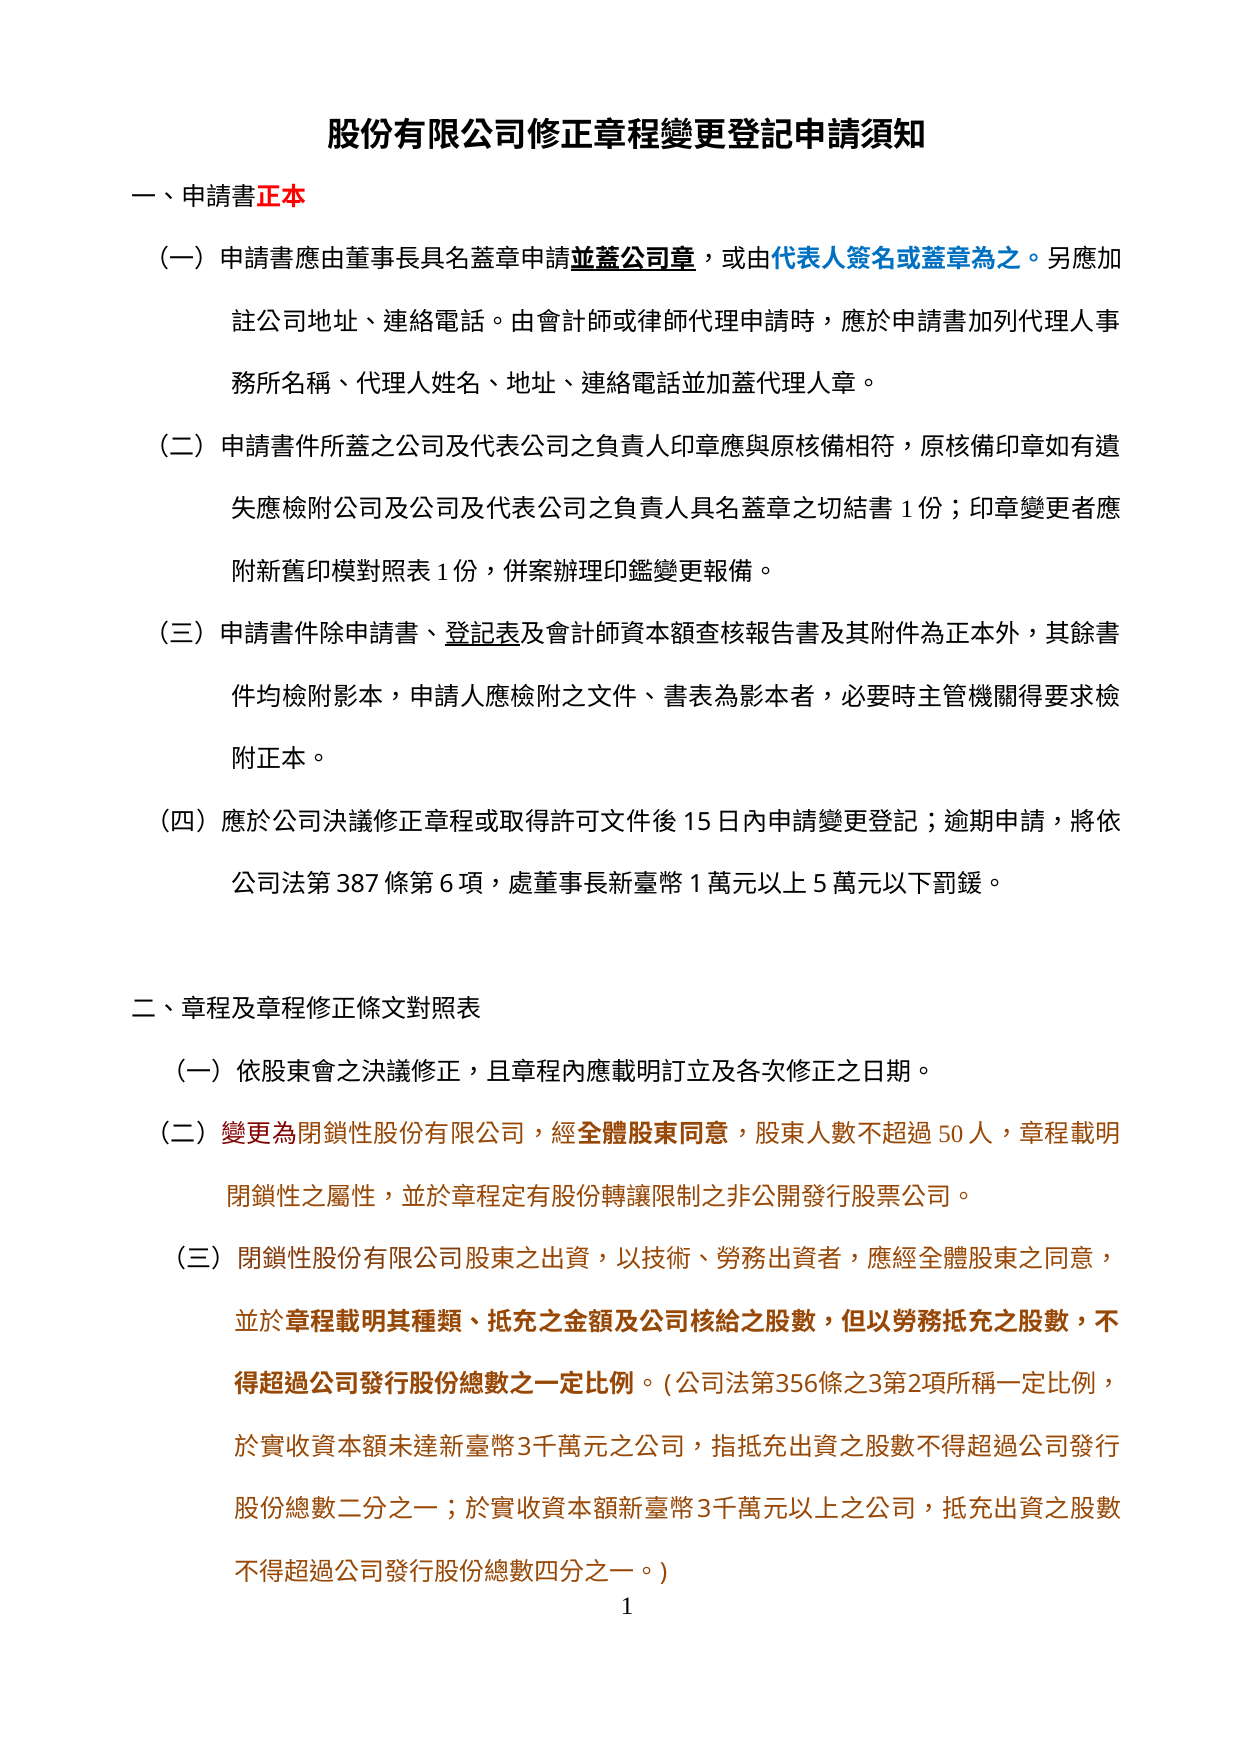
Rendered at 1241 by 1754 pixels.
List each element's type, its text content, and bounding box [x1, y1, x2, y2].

text 一、申請書正本 [131, 152, 1122, 215]
text （二）申請書件所蓋之公司及代表公司之負責人印章應與原核備相符，原核備印章如有遺失應檢附公司及公司及代表公司之負責人具名蓋章之切結書1份；印章變更者應附新舊印模對照表1份，併案辦理印鑑變更報備。 [131, 402, 1122, 590]
text 二、章程及章程修正條文對照表 [131, 965, 1122, 1027]
text （三）閉鎖性股份有限公司股東之出資，以技術、勞務出資者，應經全體股東之同意，並於章程載明其種類、抵充之金額及公司核給之股數，但以勞務抵充之股數，不得超過公司發行股份總數之一定比例。(公司法第356條之3第2項所稱一定比例，於實收資本額未達新臺幣3千萬元之公司，指抵充出資之股數不得超過公司發行股份總數二分之一；於實收資本額新臺幣3千萬元以上之公司，抵充出資之股數不得超過公司發行股份總數四分之一。) [146, 1215, 1122, 1590]
text （一）申請書應由董事長具名蓋章申請並蓋公司章，或由代表人簽名或蓋章為之。另應加註公司地址、連絡電話。由會計師或律師代理申請時，應於申請書加列代理人事務所名稱、代理人姓名、地址、連絡電話並加蓋代理人章。 [131, 215, 1122, 402]
text （四）應於公司決議修正章程或取得許可文件後15日內申請變更登記；逾期申請，將依公司法第387條第6項，處董事長新臺幣1萬元以上5萬元以下罰鍰。 [131, 777, 1122, 902]
text （二）變更為閉鎖性股份有限公司，經全體股東同意，股東人數不超過50人，章程載明閉鎖性之屬性，並於章程定有股份轉讓限制之非公開發行股票公司。 [131, 1090, 1121, 1215]
subtitle 股份有限公司修正章程變更登記申請須知 [131, 90, 1122, 152]
text （一）依股東會之決議修正，且章程內應載明訂立及各次修正之日期。 [131, 1027, 1122, 1090]
text （三）申請書件除申請書、登記表及會計師資本額查核報告書及其附件為正本外，其餘書件均檢附影本，申請人應檢附之文件、書表為影本者，必要時主管機關得要求檢附正本。 [131, 590, 1122, 777]
